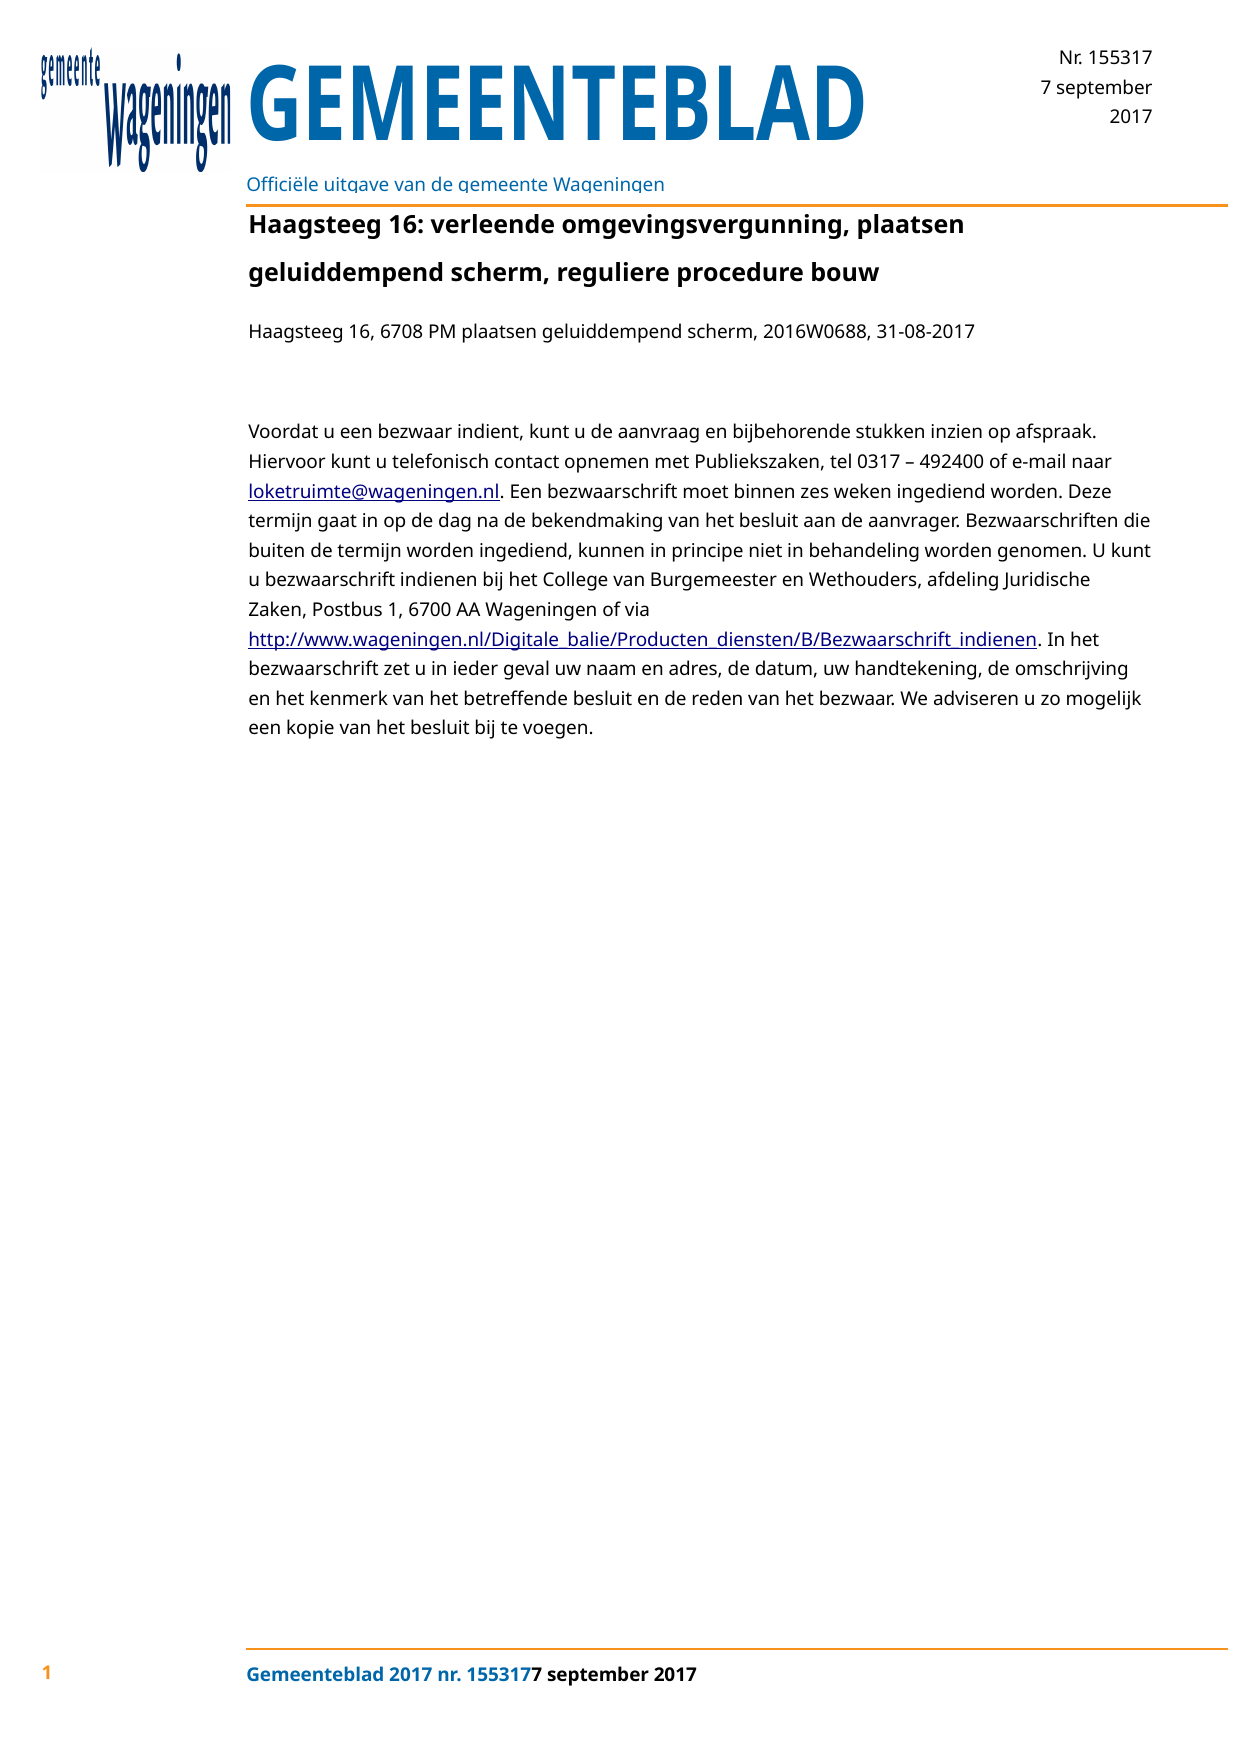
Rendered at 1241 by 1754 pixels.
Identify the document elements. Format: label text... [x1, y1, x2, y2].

picture [41, 47, 231, 172]
text Voordat u een bezwaar indient, kunt u de aanvraag en bijbehorende stukken inzien op afspraak. Hiervoor kunt u telefonisch contact opnemen met Publiekszaken, tel 0317 – 492400 of e-mail naar loketruimte@wageningen.nl. Een bezwaarschrift moet binnen zes weken ingediend worden. Deze termijn gaat in op de dag na de bekendmaking van het besluit aan de aanvrager. Bezwaarschriften die buiten de termijn worden ingediend, kunnen in principe niet in behandeling worden genomen. U kunt u bezwaarschrift indienen bij het College van Burgemeester en Wethouders, afdeling Juridische Zaken, Postbus 1, 6700 AA Wageningen of via http://www.wageningen.nl/Digitale_balie/Producten_diensten/B/Bezwaarschrift_indienen. In het bezwaarschrift zet u in ieder geval uw naam en adres, de datum, uw handtekening, de omschrijving en het kenmerk van het betreffende besluit en de reden van het bezwaar. We adviseren u zo mogelijk een kopie van het besluit bij te voegen. [248, 419, 1152, 740]
text Haagsteeg 16: verleende omgevingsvergunning, plaatsen geluiddempend scherm, reguliere procedure bouw [248, 207, 1152, 288]
text Haagsteeg 16, 6708 PM plaatsen geluiddempend scherm, 2016W0688, 31-08-2017 [248, 318, 1152, 344]
